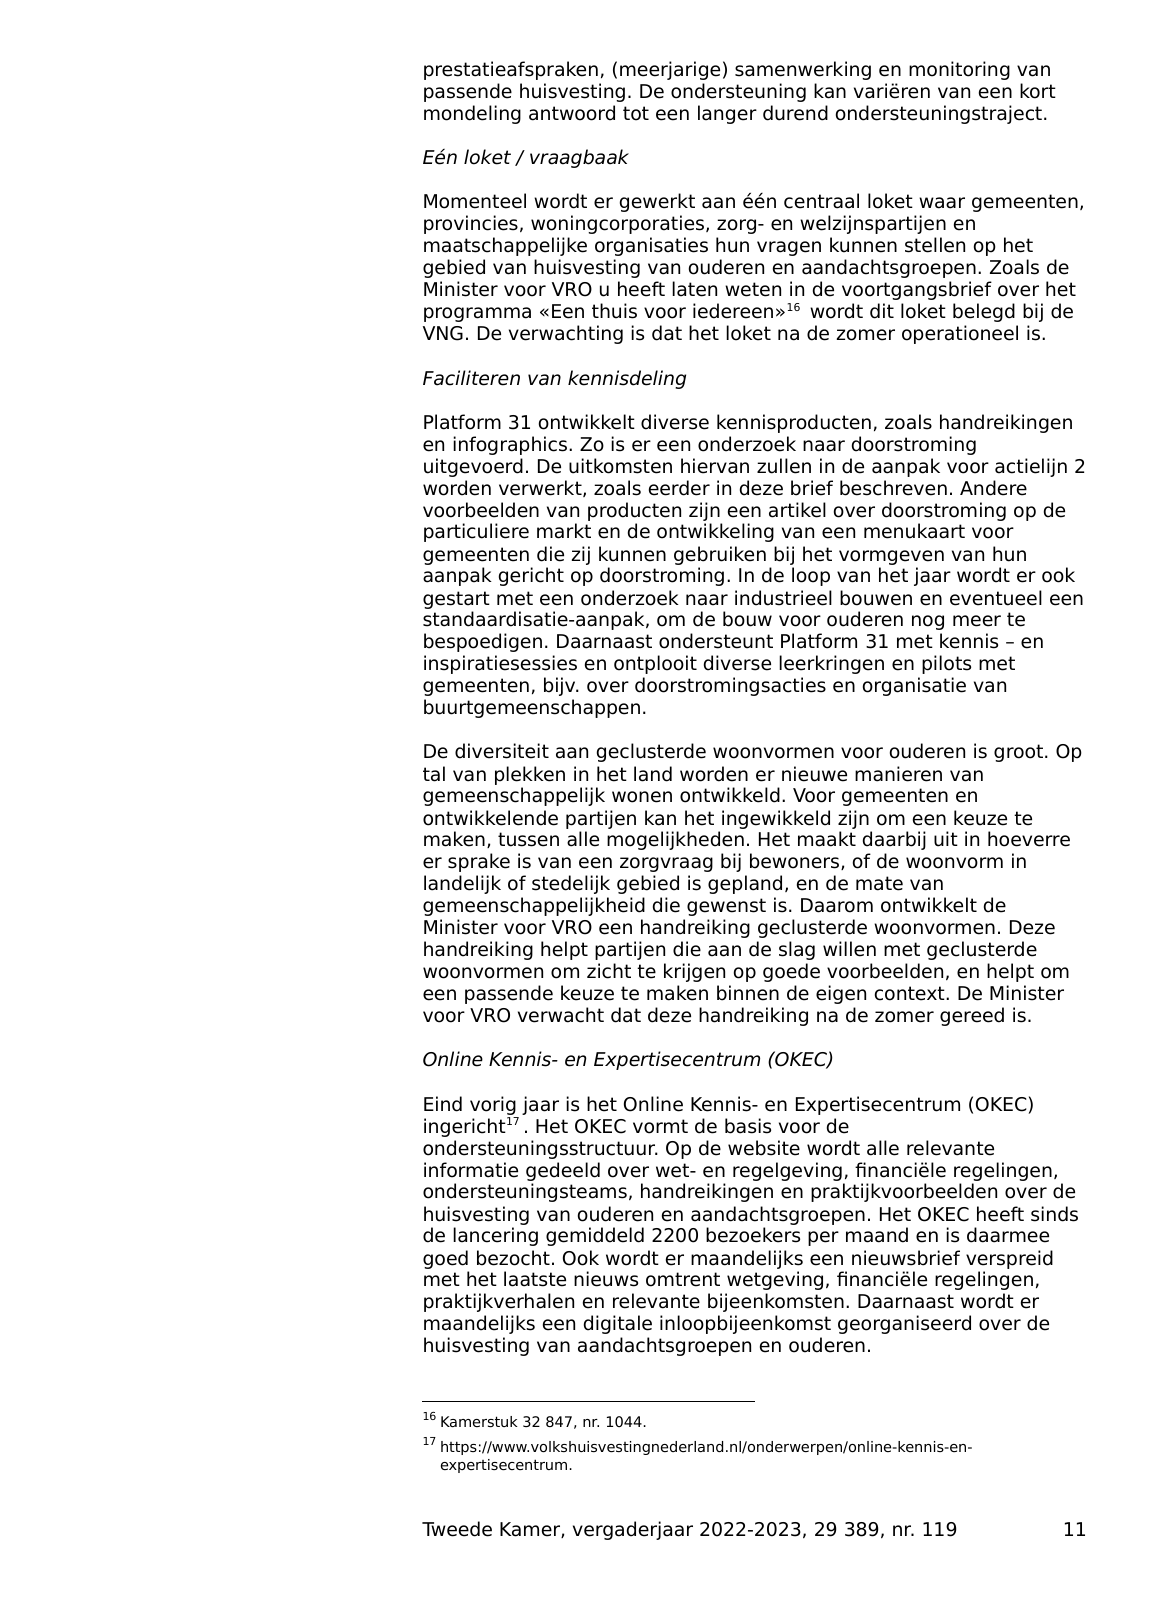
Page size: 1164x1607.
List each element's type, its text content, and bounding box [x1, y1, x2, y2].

text De diversiteit aan geclusterde woonvormen voor ouderen is groot. Op tal van plekken in het land worden er nieuwe manieren van gemeenschappelijk wonen ontwikkeld. Voor gemeenten en ontwikkelende partijen kan het ingewikkeld zijn om een keuze te maken, tussen alle mogelijkheden. Het maakt daarbij uit in hoeverre er sprake is van een zorgvraag bij bewoners, of de woonvorm in landelijk of stedelijk gebied is gepland, en de mate van gemeenschappelijkheid die gewenst is. Daarom ontwikkelt de Minister voor VRO een handreiking geclusterde woonvormen. Deze handreiking helpt partijen die aan de slag willen met geclusterde woonvormen om zicht te krijgen op goede voorbeelden, en helpt om een passende keuze te maken binnen de eigen context. De Minister voor VRO verwacht dat deze handreiking na de zomer gereed is. [422, 741, 1087, 1027]
subtitle Online Kennis- en Expertisecentrum (OKEC) [422, 1049, 1087, 1071]
text Kamerstuk 32 847, nr. 1044. [422, 1410, 1087, 1432]
subtitle Eén loket / vraagbaak [422, 147, 1087, 169]
text Momenteel wordt er gewerkt aan één centraal loket waar gemeenten, provincies, woningcorporaties, zorg- en welzijnspartijen en maatschappelijke organisaties hun vragen kunnen stellen op het gebied van huisvesting van ouderen en aandachtsgroepen. Zoals de Minister voor VRO u heeft laten weten in de voortgangsbrief over het programma «Een thuis voor iedereen» wordt dit loket belegd bij de VNG. De verwachting is dat het loket na de zomer operationeel is. [422, 191, 1087, 345]
text https://www.volkshuisvestingnederland.nl/onderwerpen/online-kennis-en-expertisecentrum. [422, 1435, 1087, 1474]
text prestatieafspraken, (meerjarige) samenwerking en monitoring van passende huisvesting. De ondersteuning kan variëren van een kort mondeling antwoord tot een langer durend ondersteuningstraject. [422, 59, 1087, 125]
text Eind vorig jaar is het Online Kennis- en Expertisecentrum (OKEC) ingericht. Het OKEC vormt de basis voor de ondersteuningsstructuur. Op de website wordt alle relevante informatie gedeeld over wet- en regelgeving, financiële regelingen, ondersteuningsteams, handreikingen en praktijkvoorbeelden over de huisvesting van ouderen en aandachtsgroepen. Het OKEC heeft sinds de lancering gemiddeld 2200 bezoekers per maand en is daarmee goed bezocht. Ook wordt er maandelijks een nieuwsbrief verspreid met het laatste nieuws omtrent wetgeving, financiële regelingen, praktijkverhalen en relevante bijeenkomsten. Daarnaast wordt er maandelijks een digitale inloopbijeenkomst georganiseerd over de huisvesting van aandachtsgroepen en ouderen. [422, 1093, 1087, 1357]
subtitle Faciliteren van kennisdeling [422, 367, 1087, 389]
text Platform 31 ontwikkelt diverse kennisproducten, zoals handreikingen en infographics. Zo is er een onderzoek naar doorstroming uitgevoerd. De uitkomsten hiervan zullen in de aanpak voor actielijn 2 worden verwerkt, zoals eerder in deze brief beschreven. Andere voorbeelden van producten zijn een artikel over doorstroming op de particuliere markt en de ontwikkeling van een menukaart voor gemeenten die zij kunnen gebruiken bij het vormgeven van hun aanpak gericht op doorstroming. In de loop van het jaar wordt er ook gestart met een onderzoek naar industrieel bouwen en eventueel een standaardisatie-aanpak, om de bouw voor ouderen nog meer te bespoedigen. Daarnaast ondersteunt Platform 31 met kennis – en inspiratiesessies en ontplooit diverse leerkringen en pilots met gemeenten, bijv. over doorstromingsacties en organisatie van buurtgemeenschappen. [422, 412, 1087, 719]
